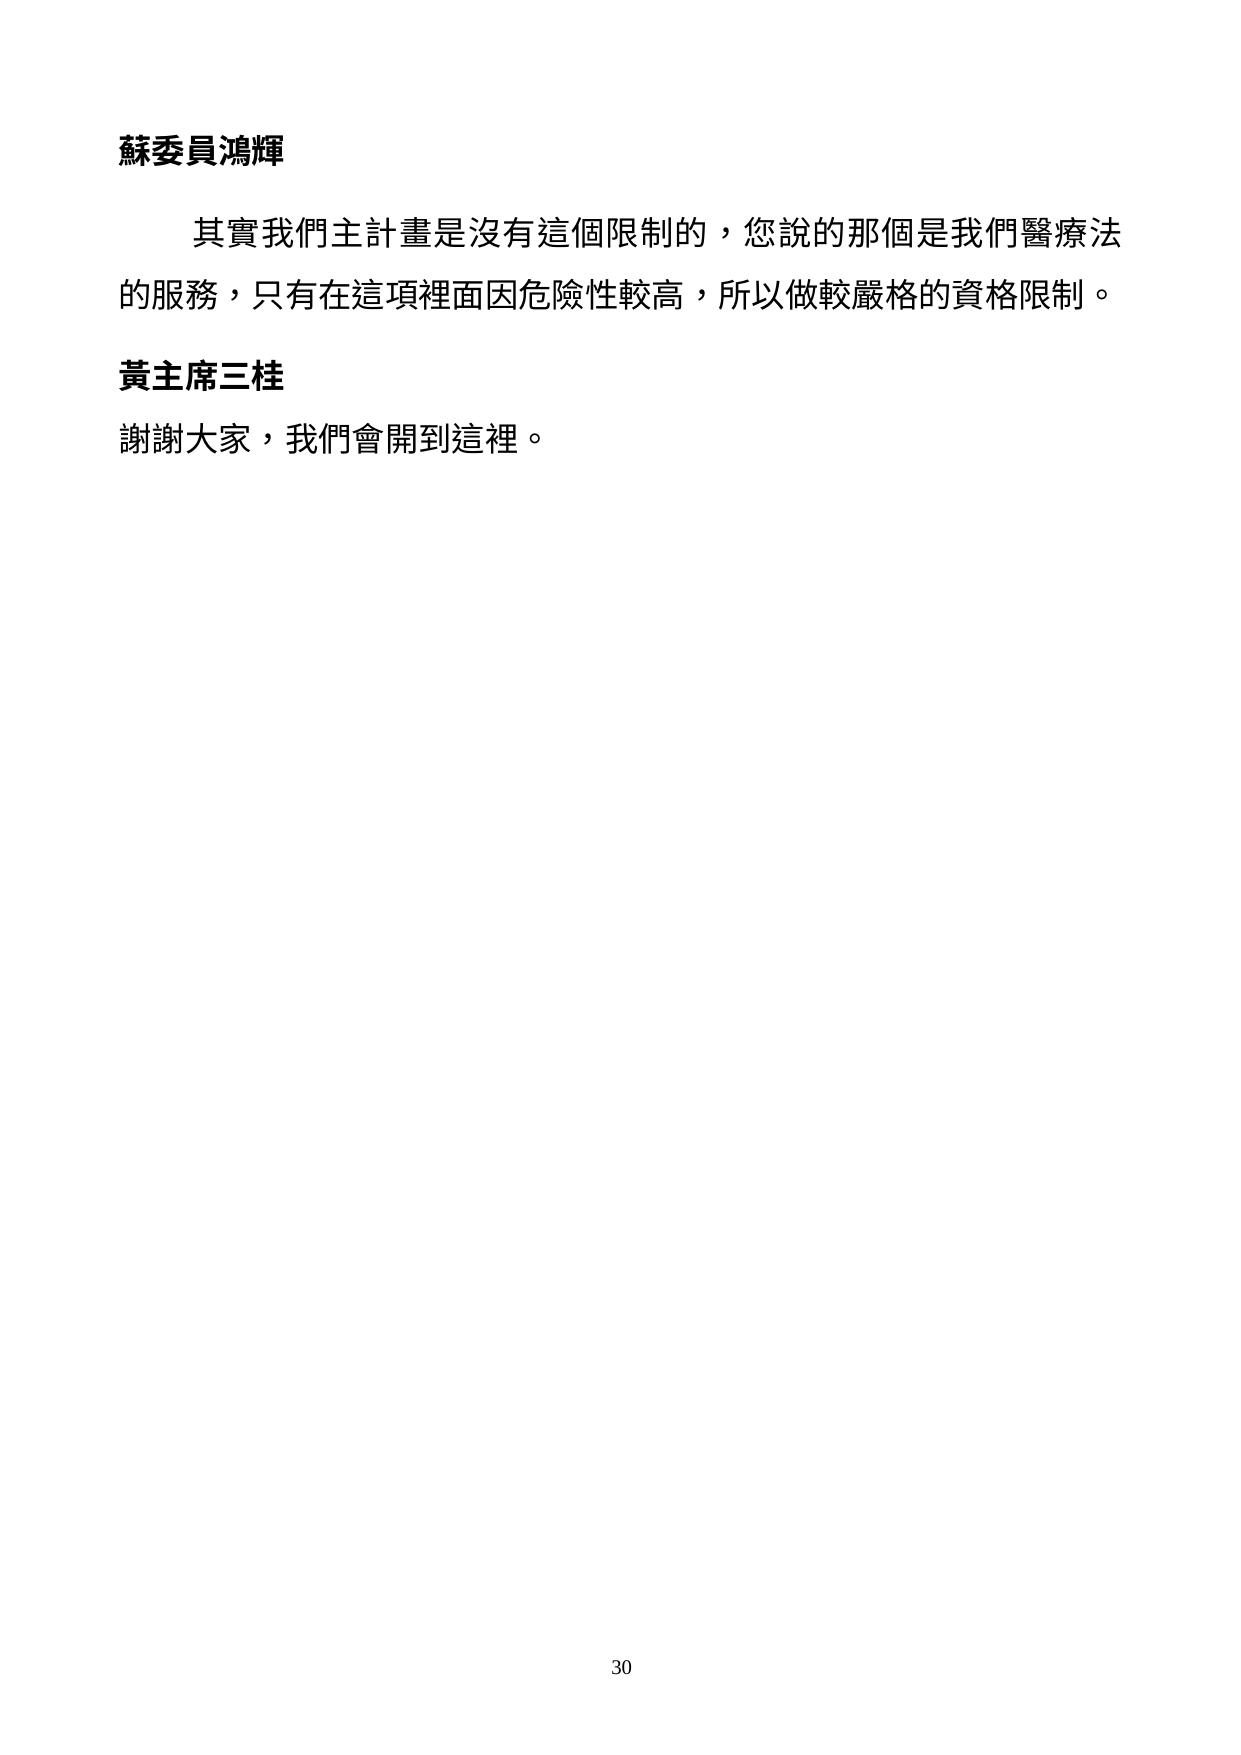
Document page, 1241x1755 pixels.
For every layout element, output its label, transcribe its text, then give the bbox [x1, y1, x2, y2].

text 其實我們主計畫是沒有這個限制的，您說的那個是我們醫療法的服務，只有在這項裡面因危險性較高，所以做較嚴格的資格限制。 [118, 189, 1122, 314]
text 黃主席三桂 [118, 333, 1122, 395]
text 蘇委員鴻輝 [118, 108, 1122, 170]
text 謝謝大家，我們會開到這裡。 [118, 395, 1122, 458]
